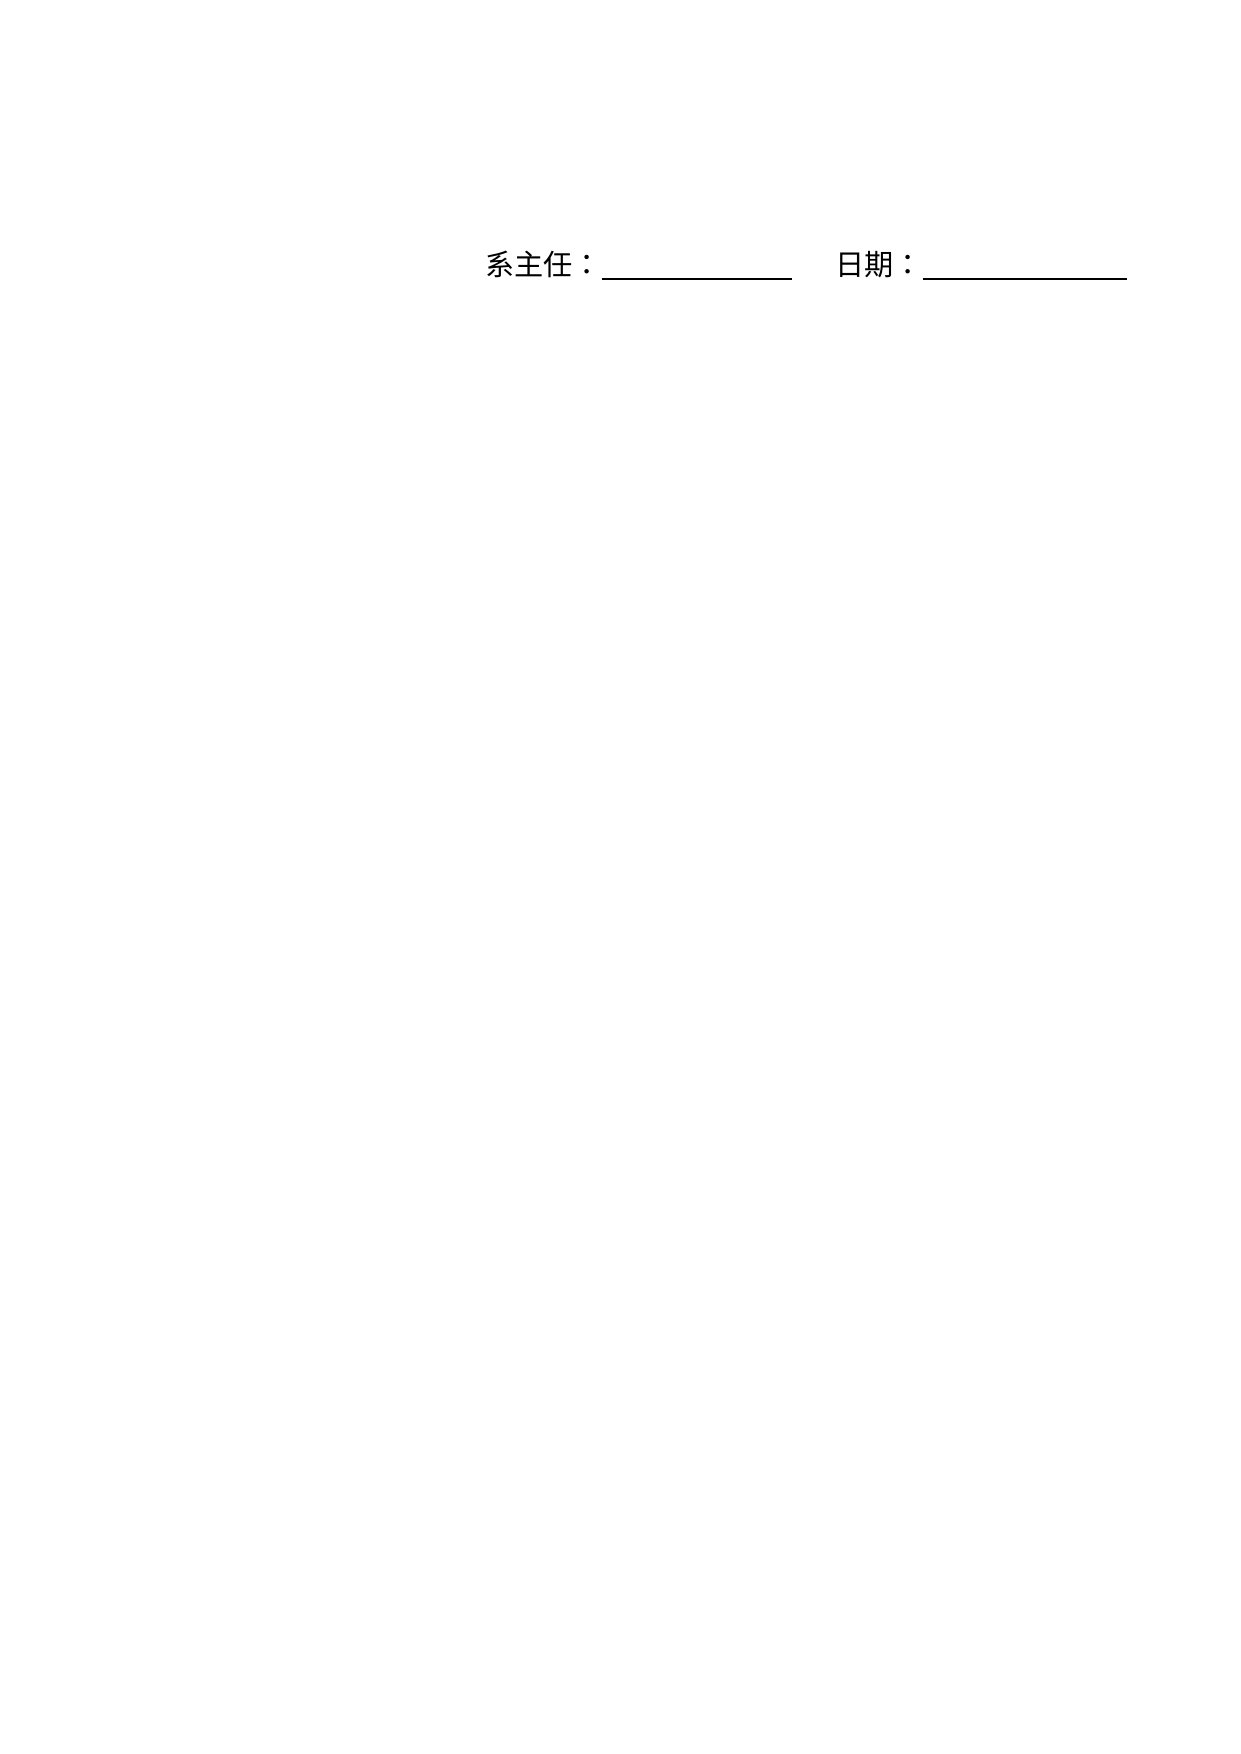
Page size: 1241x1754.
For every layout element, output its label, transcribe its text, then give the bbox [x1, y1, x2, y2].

text 系主任： 日期： [77, 221, 1152, 283]
